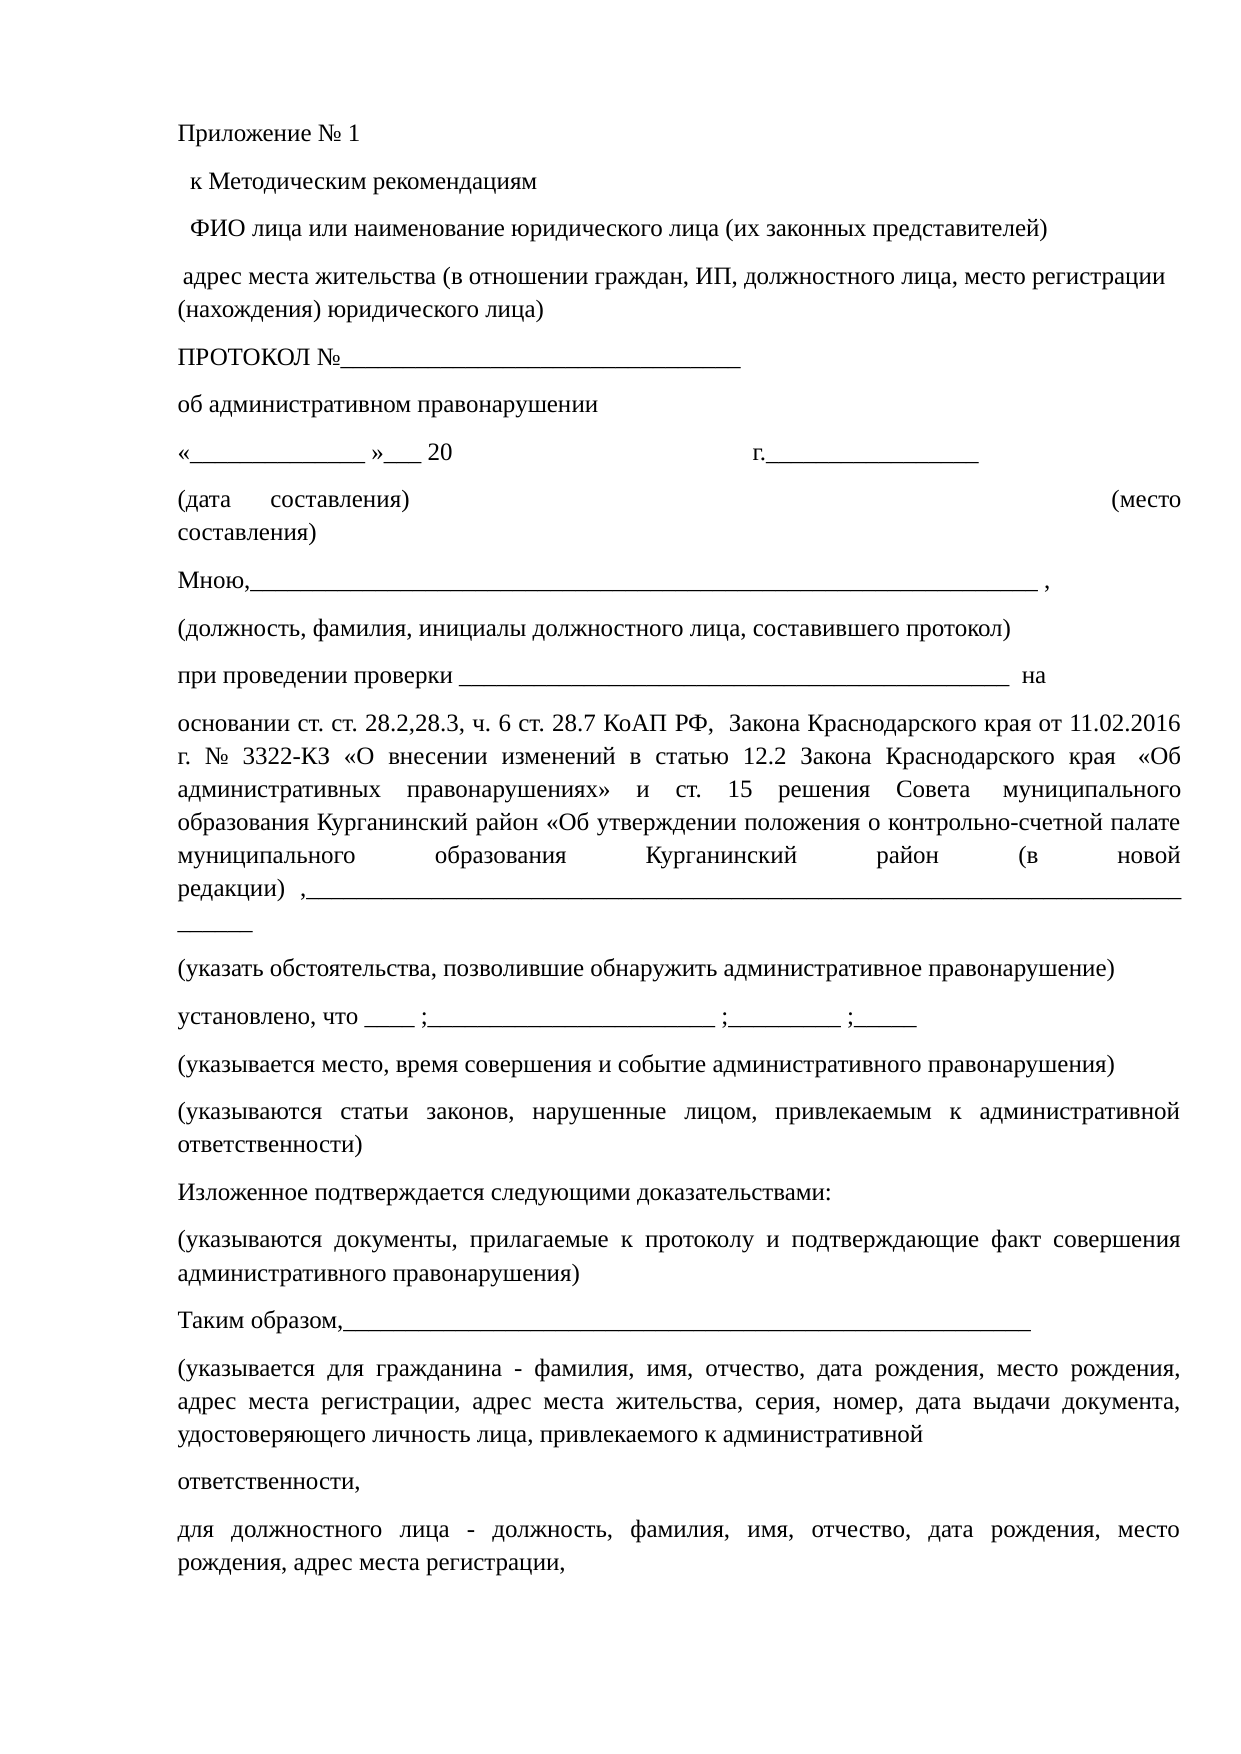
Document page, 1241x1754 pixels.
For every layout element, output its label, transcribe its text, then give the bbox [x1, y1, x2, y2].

text «______________ »___ 20 г._________________ [177, 437, 1181, 466]
text основании ст. ст. 28.2,28.3, ч. 6 ст. 28.7 КоАП РФ, Закона Краснодарского края от 11.02.2016 г. № 3322-КЗ «О внесении изменений в статью 12.2 Закона Краснодарского края «Об административных правонарушениях» и ст. 15 решения Совета муниципального образования Курганинский район «Об утверждении положения о контрольно-счетной палате муниципального образования Курганинский район (в новой редакции) ,____________________________________________________________________________ [177, 708, 1181, 935]
text ФИО лица или наименование юридического лица (их законных представителей) [177, 213, 1181, 242]
text (указываются статьи законов, нарушенные лицом, привлекаемым к административной ответственности) [177, 1096, 1181, 1158]
text (дата составления) (место составления) [177, 484, 1181, 546]
text об административном правонарушении [177, 389, 1181, 418]
text (должность, фамилия, инициалы должностного лица, составившего протокол) [177, 613, 1181, 641]
text ПРОТОКОЛ №________________________________ [177, 342, 1181, 370]
text (указывается место, время совершения и событие административного правонарушения) [177, 1049, 1181, 1077]
text Мною,_______________________________________________________________ , [177, 565, 1181, 594]
text ответственности, [177, 1466, 1181, 1495]
text установлено, что ____ ;_______________________ ;_________ ;_____ [177, 1001, 1181, 1030]
text для должностного лица - должность, фамилия, имя, отчество, дата рождения, место рождения, адрес места регистрации, [177, 1514, 1181, 1576]
text Таким образом,_______________________________________________________ [177, 1305, 1181, 1334]
text при проведении проверки ____________________________________________ на [177, 660, 1181, 689]
text Приложение № 1 [177, 118, 1181, 147]
text (указать обстоятельства, позволившие обнаружить административное правонарушение) [177, 953, 1181, 982]
text (указывается для гражданина - фамилия, имя, отчество, дата рождения, место рождения, адрес места регистрации, адрес места жительства, серия, номер, дата выдачи документа, удостоверяющего личность лица, привлекаемого к административной [177, 1353, 1181, 1448]
text к Методическим рекомендациям [177, 166, 1181, 194]
text Изложенное подтверждается следующими доказательствами: [177, 1177, 1181, 1206]
text адрес места жительства (в отношении граждан, ИП, должностного лица, место регистрации (нахождения) юридического лица) [177, 261, 1181, 323]
text (указываются документы, прилагаемые к протоколу и подтверждающие факт совершения административного правонарушения) [177, 1224, 1181, 1286]
